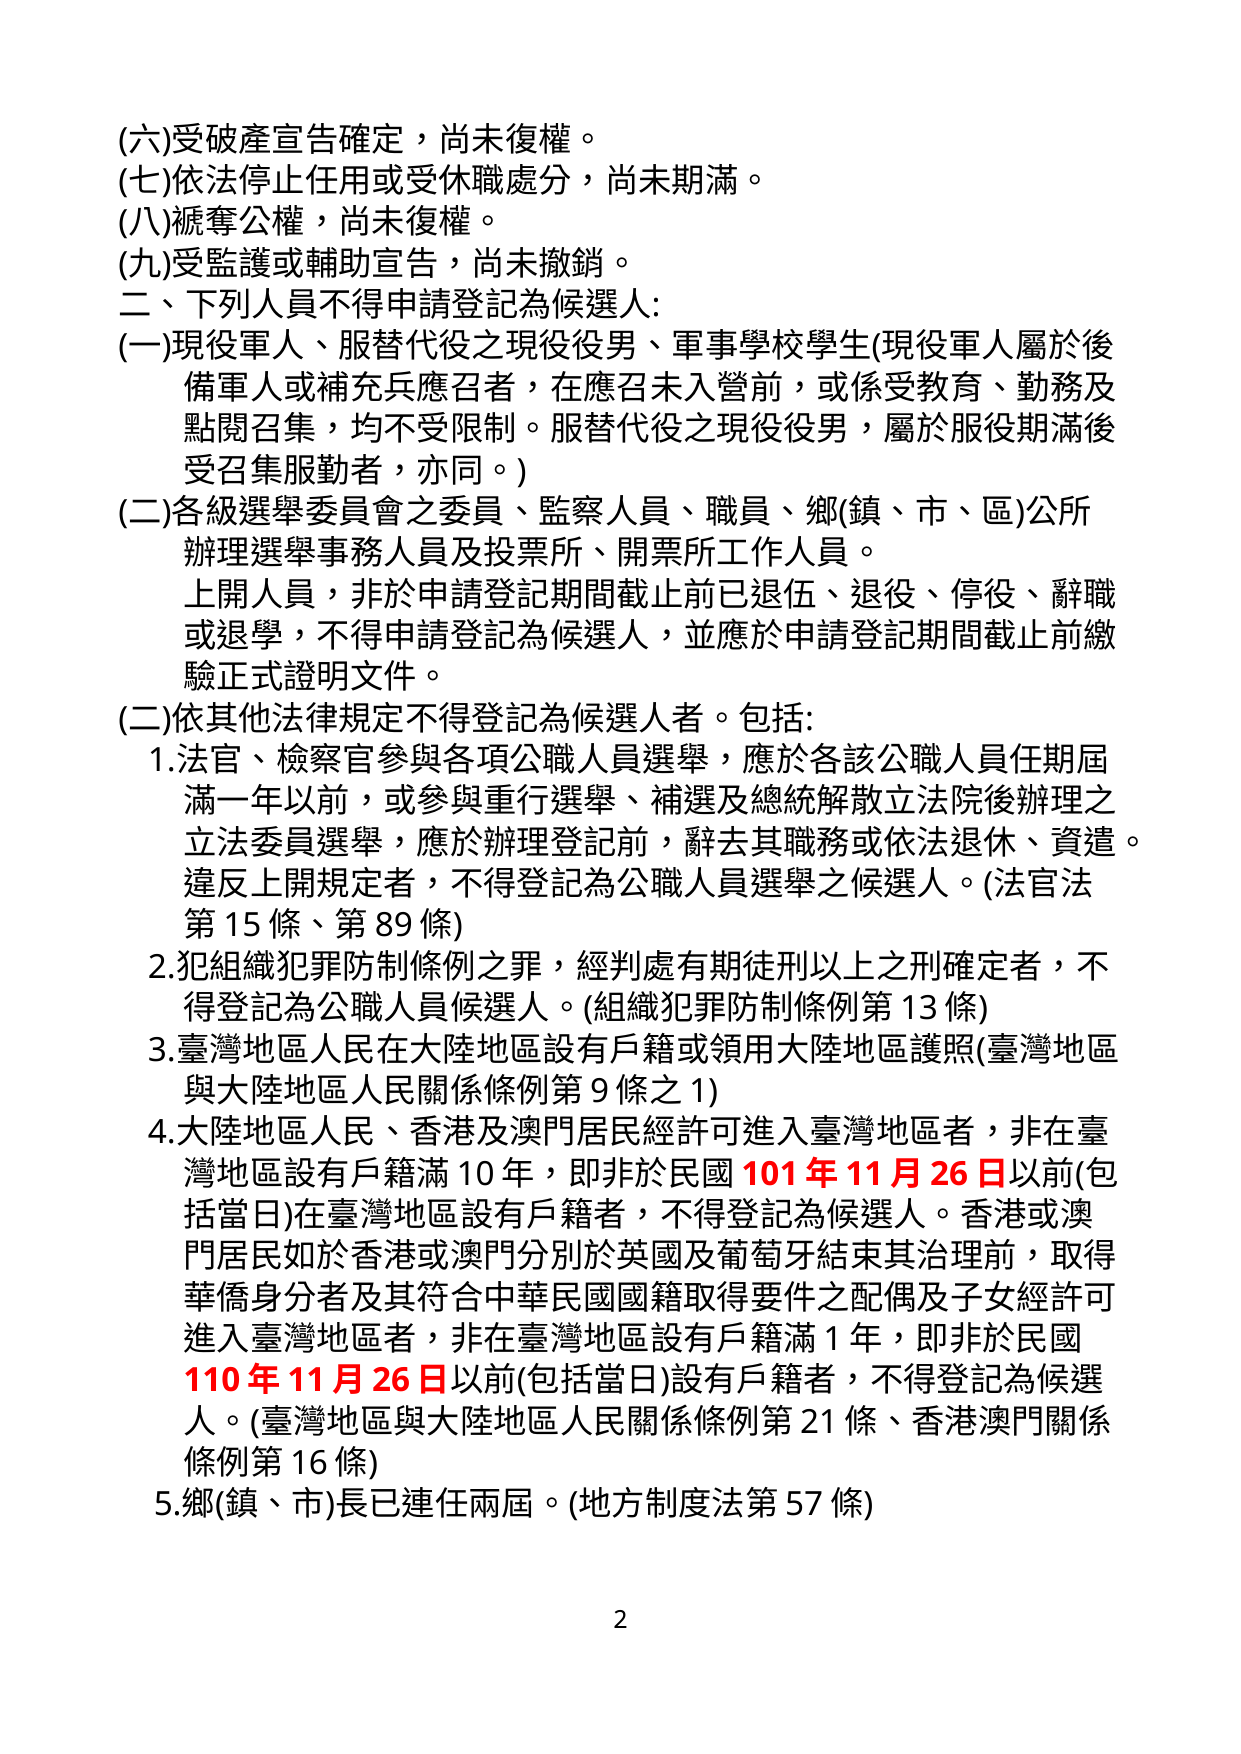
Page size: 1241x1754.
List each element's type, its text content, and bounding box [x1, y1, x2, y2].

text 5.鄉(鎮、市)長已連任兩屆。(地方制度法第57條) [153, 1483, 1122, 1524]
text 3.臺灣地區人民在大陸地區設有戶籍或領用大陸地區護照(臺灣地區與大陸地區人民關係條例第9條之1) [148, 1028, 1122, 1111]
text 2.犯組織犯罪防制條例之罪，經判處有期徒刑以上之刑確定者，不得登記為公職人員候選人。(組織犯罪防制條例第13條) [148, 945, 1122, 1028]
text (七)依法停止任用或受休職處分，尚未期滿。 [118, 159, 1122, 201]
text (一)現役軍人、服替代役之現役役男、軍事學校學生(現役軍人屬於後備軍人或補充兵應召者，在應召未入營前，或係受教育、勤務及點閱召集，均不受限制。服替代役之現役役男，屬於服役期滿後受召集服勤者，亦同。) [118, 325, 1122, 490]
text (八)褫奪公權，尚未復權。 [118, 201, 1122, 242]
text (二)各級選舉委員會之委員、監察人員、職員、鄉(鎮、市、區)公所辦理選舉事務人員及投票所、開票所工作人員。 [118, 490, 1122, 573]
text 1.法官、檢察官參與各項公職人員選舉，應於各該公職人員任期屆滿一年以前，或參與重行選舉、補選及總統解散立法院後辦理之立法委員選舉，應於辦理登記前，辭去其職務或依法退休、資遣。違反上開規定者，不得登記為公職人員選舉之候選人。(法官法第15條、第89條) [148, 738, 1122, 945]
text 4.大陸地區人民、香港及澳門居民經許可進入臺灣地區者，非在臺灣地區設有戶籍滿10年，即非於民國101年11月26日以前(包括當日)在臺灣地區設有戶籍者，不得登記為候選人。香港或澳門居民如於香港或澳門分別於英國及葡萄牙結束其治理前，取得華僑身分者及其符合中華民國國籍取得要件之配偶及子女經許可進入臺灣地區者，非在臺灣地區設有戶籍滿1年，即非於民國110年11月26日以前(包括當日)設有戶籍者，不得登記為候選人。(臺灣地區與大陸地區人民關係條例第21條、香港澳門關係條例第16條) [148, 1111, 1122, 1483]
text 上開人員，非於申請登記期間截止前已退伍、退役、停役、辭職或退學，不得申請登記為候選人，並應於申請登記期間截止前繳驗正式證明文件。 [183, 573, 1122, 697]
text (六)受破產宣告確定，尚未復權。 [118, 118, 1122, 159]
text 二、下列人員不得申請登記為候選人: [118, 283, 1122, 325]
text (二)依其他法律規定不得登記為候選人者。包括: [118, 697, 1122, 738]
text (九)受監護或輔助宣告，尚未撤銷。 [118, 242, 1122, 283]
